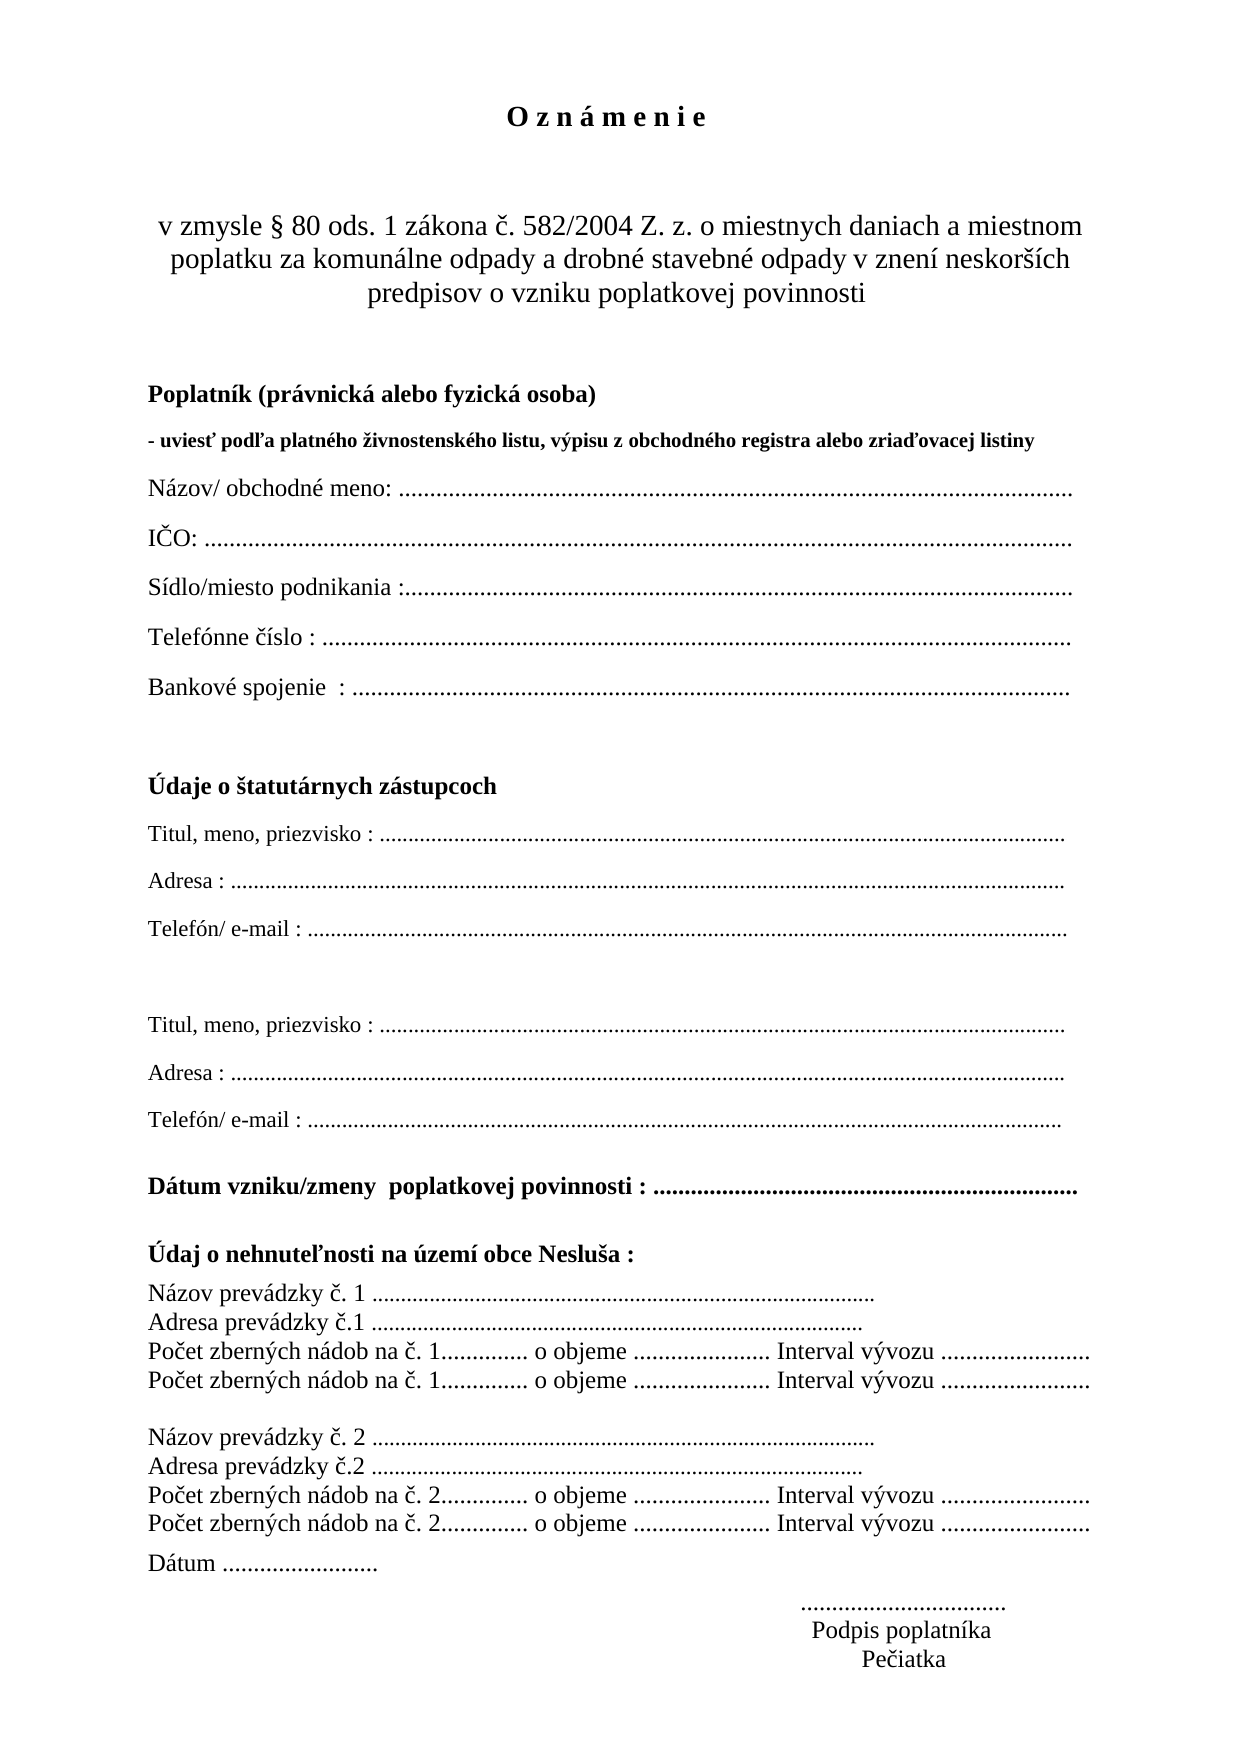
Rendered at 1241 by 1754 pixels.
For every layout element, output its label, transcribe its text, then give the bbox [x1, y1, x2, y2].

text Počet zberných nádob na č. 2.............. o objeme ...................... Interval vývozu ........................ [148, 1480, 1093, 1508]
text v zmysle § 80 ods. 1 zákona č. 582/2004 Z. z. o miestnych daniach a miestnom poplatku za komunálne odpady a drobné stavebné odpady v znení neskorších predpisov o vzniku poplatkovej povinnosti [148, 208, 1093, 308]
text Počet zberných nádob na č. 1.............. o objeme ...................... Interval vývozu ........................ [148, 1336, 1093, 1365]
text Telefónne číslo : ........................................................................................................................ [148, 622, 1093, 651]
text Adresa prevádzky č.2 ...................................................................................... [148, 1451, 1093, 1480]
text ................................. [148, 1587, 1093, 1616]
text Počet zberných nádob na č. 1.............. o objeme ...................... Interval vývozu ........................ [148, 1365, 1093, 1393]
text Názov prevádzky č. 2 ........................................................................................ [148, 1422, 1093, 1451]
text Titul, meno, priezvisko : ........................................................................................................................ [148, 1011, 1093, 1038]
text Počet zberných nádob na č. 2.............. o objeme ...................... Interval vývozu ........................ [148, 1508, 1093, 1537]
text IČO: ........................................................................................................................................... [148, 523, 1093, 552]
text Názov prevádzky č. 1 ........................................................................................ [148, 1278, 1093, 1307]
text Údaje o štatutárnych zástupcoch [148, 771, 1093, 799]
text Sídlo/miesto podnikania :........................................................................................................... [148, 572, 1093, 601]
text Adresa : .................................................................................................................................................. [148, 867, 1093, 894]
text Telefón/ e-mail : .................................................................................................................................... [148, 1106, 1093, 1132]
text Adresa : .................................................................................................................................................. [148, 1059, 1093, 1085]
text Údaj o nehnuteľnosti na území obce Nesluša : [148, 1239, 1093, 1268]
text Titul, meno, priezvisko : ........................................................................................................................ [148, 820, 1093, 847]
text Bankové spojenie : ................................................................................................................... [148, 672, 1093, 700]
text Pečiatka [738, 1644, 1093, 1673]
text Telefón/ e-mail : ..................................................................................................................................... [148, 915, 1093, 941]
text Adresa prevádzky č.1 ...................................................................................... [148, 1307, 1093, 1336]
text Poplatník (právnická alebo fyzická osoba) [148, 379, 1093, 407]
text Dátum vzniku/zmeny poplatkovej povinnosti : .................................................................... [148, 1171, 1093, 1200]
text Podpis poplatníka [738, 1616, 1093, 1644]
text Názov/ obchodné meno: ............................................................................................................ [148, 473, 1093, 502]
text - uviesť podľa platného živnostenského listu, výpisu z obchodného registra alebo zriaďovacej listiny [148, 428, 1093, 452]
text O z n á m e n i e [148, 99, 1093, 132]
text Dátum ......................... [148, 1548, 1093, 1576]
